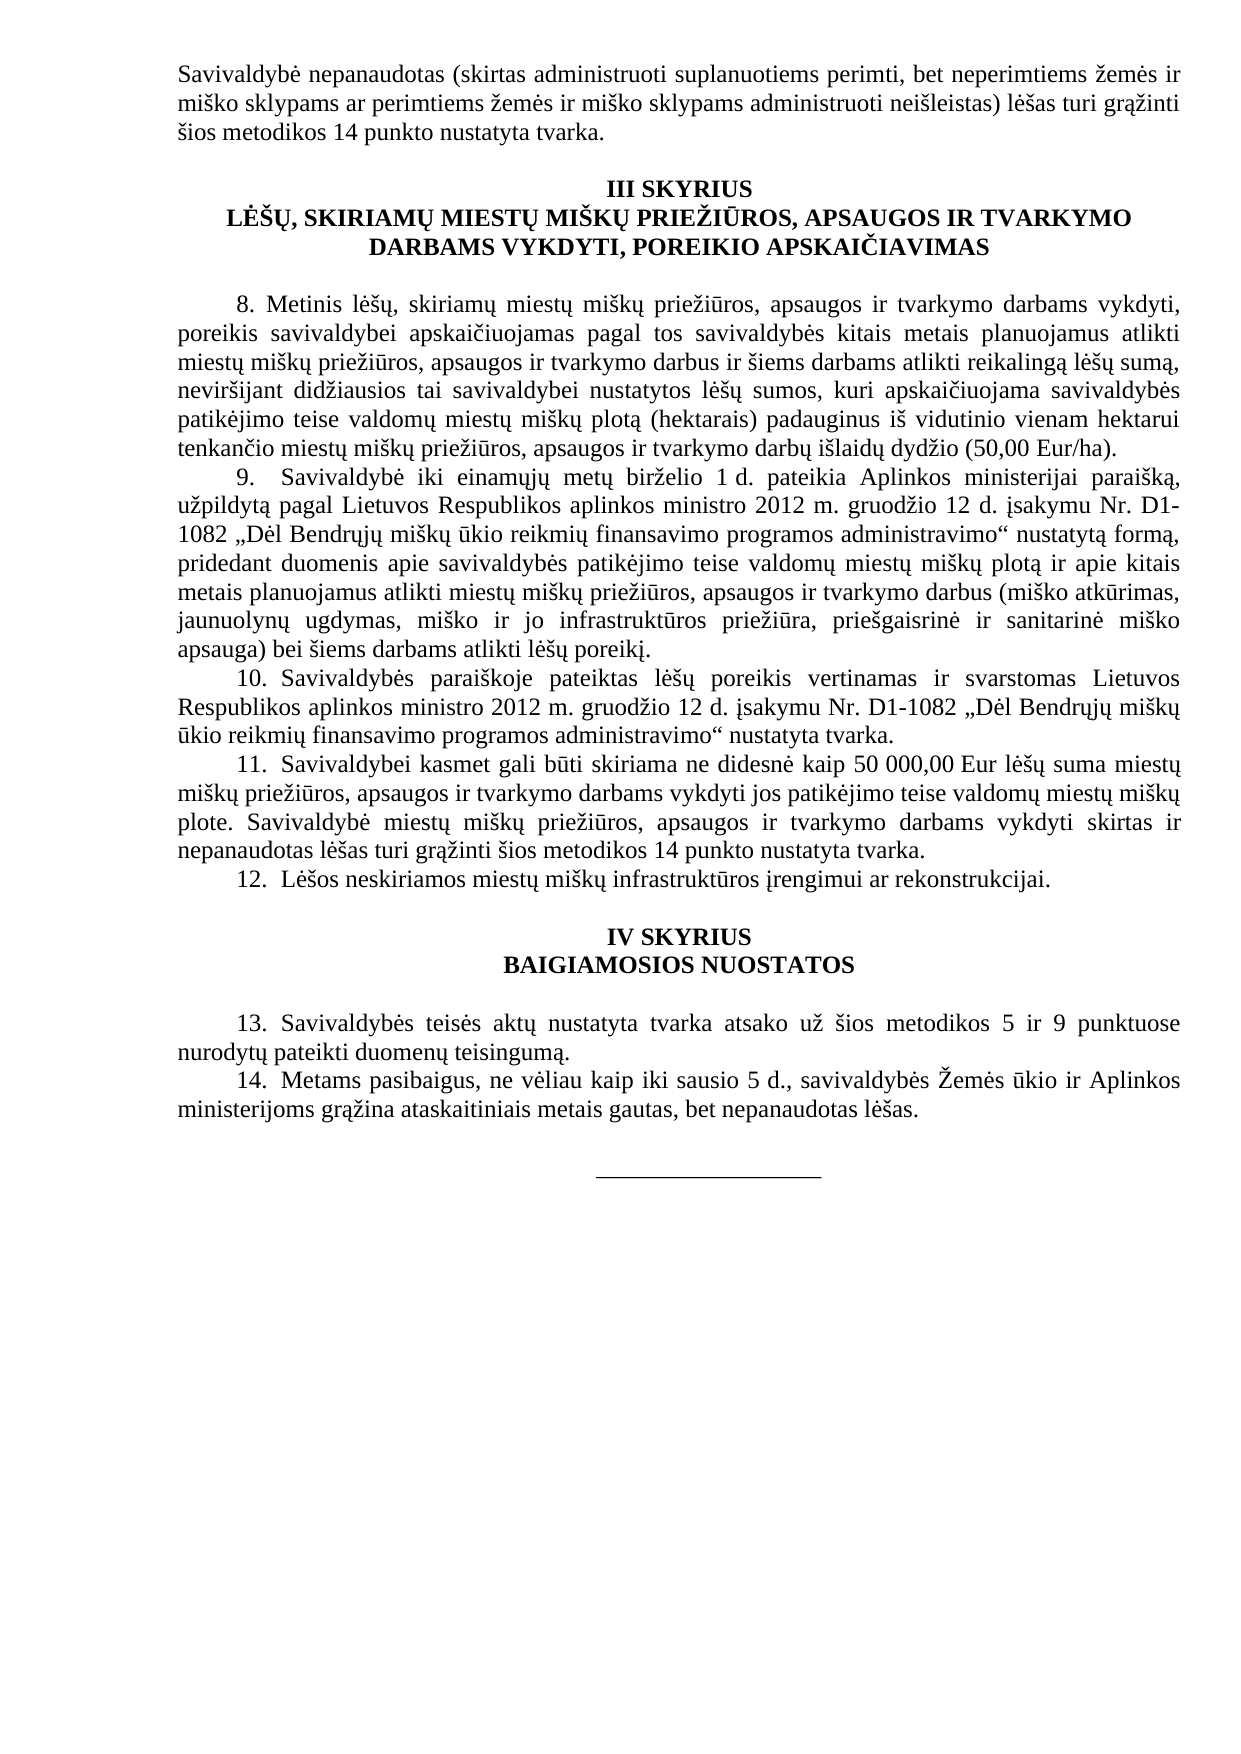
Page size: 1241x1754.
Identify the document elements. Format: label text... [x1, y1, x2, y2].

text IV SKYRIUS [177, 922, 1181, 950]
text 10. Savivaldybės paraiškoje pateiktas lėšų poreikis vertinamas ir svarstomas Lietuvos Respublikos aplinkos ministro 2012 m. gruodžio 12 d. įsakymu Nr. D1-1082 „Dėl Bendrųjų miškų ūkio reikmių finansavimo programos administravimo“ nustatyta tvarka. [177, 663, 1181, 749]
text BAIGIAMOSIOS NUOSTATOS [177, 950, 1181, 979]
text 8. Metinis lėšų, skiriamų miestų miškų priežiūros, apsaugos ir tvarkymo darbams vykdyti, poreikis savivaldybei apskaičiuojamas pagal tos savivaldybės kitais metais planuojamus atlikti miestų miškų priežiūros, apsaugos ir tvarkymo darbus ir šiems darbams atlikti reikalingą lėšų sumą, neviršijant didžiausios tai savivaldybei nustatytos lėšų sumos, kuri apskaičiuojama savivaldybės patikėjimo teise valdomų miestų miškų plotą (hektarais) padauginus iš vidutinio vienam hektarui tenkančio miestų miškų priežiūros, apsaugos ir tvarkymo darbų išlaidų dydžio (50,00 Eur/ha). [177, 289, 1181, 462]
text 14. Metams pasibaigus, ne vėliau kaip iki sausio 5 d., savivaldybės Žemės ūkio ir Aplinkos ministerijoms grąžina ataskaitiniais metais gautas, bet nepanaudotas lėšas. [177, 1065, 1181, 1123]
text 9. Savivaldybė iki einamųjų metų birželio 1 d. pateikia Aplinkos ministerijai paraišką, užpildytą pagal Lietuvos Respublikos aplinkos ministro 2012 m. gruodžio 12 d. įsakymu Nr. D1-1082 „Dėl Bendrųjų miškų ūkio reikmių finansavimo programos administravimo“ nustatytą formą, pridedant duomenis apie savivaldybės patikėjimo teise valdomų miestų miškų plotą ir apie kitais metais planuojamus atlikti miestų miškų priežiūros, apsaugos ir tvarkymo darbus (miško atkūrimas, jaunuolynų ugdymas, miško ir jo infrastruktūros priežiūra, priešgaisrinė ir sanitarinė miško apsauga) bei šiems darbams atlikti lėšų poreikį. [177, 462, 1181, 663]
text __________________ [177, 1152, 1181, 1180]
text LĖŠŲ, SKIRIAMŲ miestų miškų priežiūrOS, apsaugOS ir tvarkymo darbams vykdyti, POREIKIO APSKAIČIAVIMAS [177, 203, 1181, 260]
text III SKYRIUS [177, 174, 1181, 203]
text 11. Savivaldybei kasmet gali būti skiriama ne didesnė kaip 50 000,00 Eur lėšų suma miestų miškų priežiūros, apsaugos ir tvarkymo darbams vykdyti jos patikėjimo teise valdomų miestų miškų plote. Savivaldybė miestų miškų priežiūros, apsaugos ir tvarkymo darbams vykdyti skirtas ir nepanaudotas lėšas turi grąžinti šios metodikos 14 punkto nustatyta tvarka. [177, 749, 1181, 864]
text 12. Lėšos neskiriamos miestų miškų infrastruktūros įrengimui ar rekonstrukcijai. [177, 864, 1181, 893]
text 13. Savivaldybės teisės aktų nustatyta tvarka atsako už šios metodikos 5 ir 9 punktuose nurodytų pateikti duomenų teisingumą. [177, 1008, 1181, 1065]
text Savivaldybė nepanaudotas (skirtas administruoti suplanuotiems perimti, bet neperimtiems žemės ir miško sklypams ar perimtiems žemės ir miško sklypams administruoti neišleistas) lėšas turi grąžinti šios metodikos 14 punkto nustatyta tvarka. [177, 59, 1181, 145]
